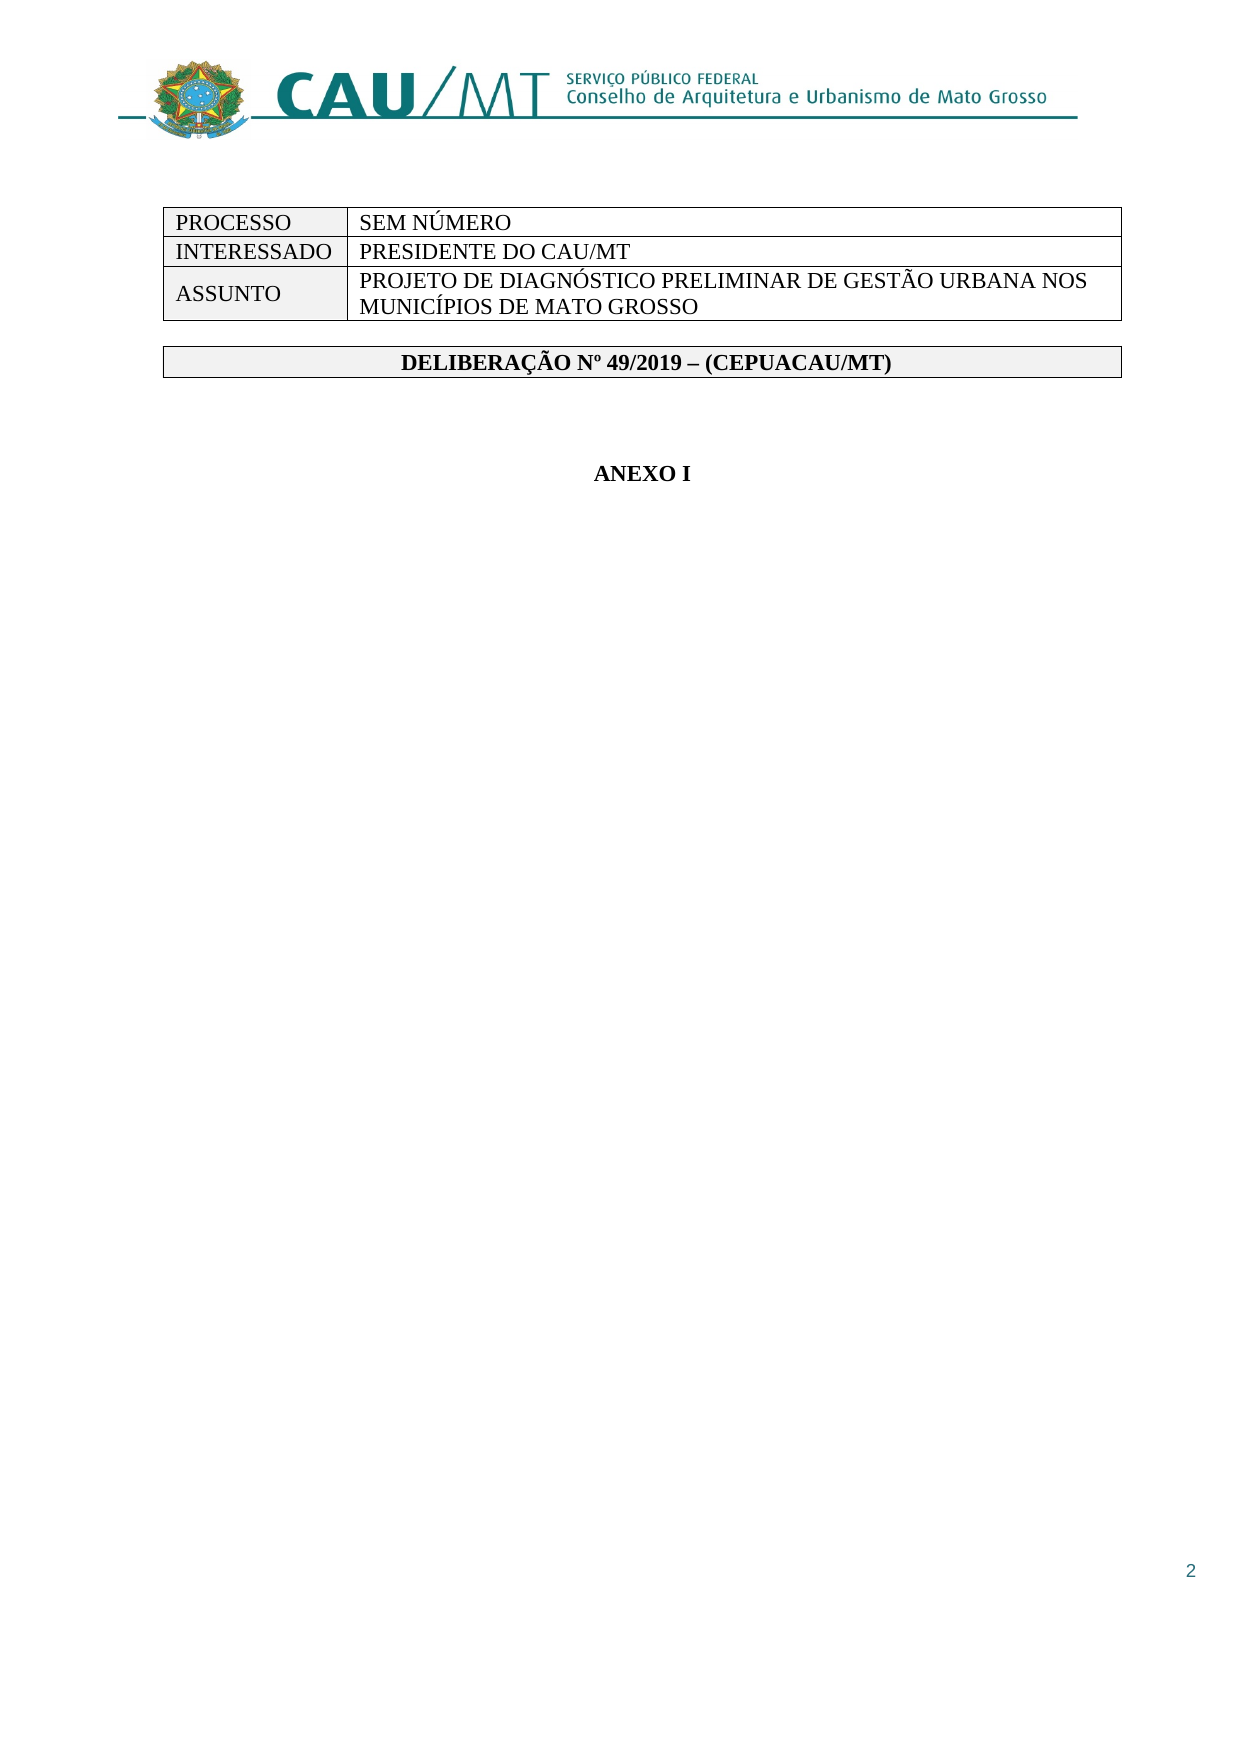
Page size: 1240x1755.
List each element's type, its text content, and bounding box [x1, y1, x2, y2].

text DELIBERAÇÃO Nº 49/2019 – (CEPUACAU/MT) [164, 347, 1121, 377]
text ANEXO I [162, 460, 1122, 486]
table_cell ASSUNTO [164, 267, 347, 319]
table_cell PROJETO DE DIAGNÓSTICO PRELIMINAR DE GESTÃO URBANA NOS MUNICÍPIOS DE MATO GROSSO [348, 267, 1121, 319]
table_cell INTERESSADO [164, 237, 347, 266]
table_header SEM NÚMERO [348, 208, 1121, 236]
table_cell PRESIDENTE DO CAU/MT [348, 237, 1121, 266]
table_header PROCESSO [164, 208, 347, 236]
